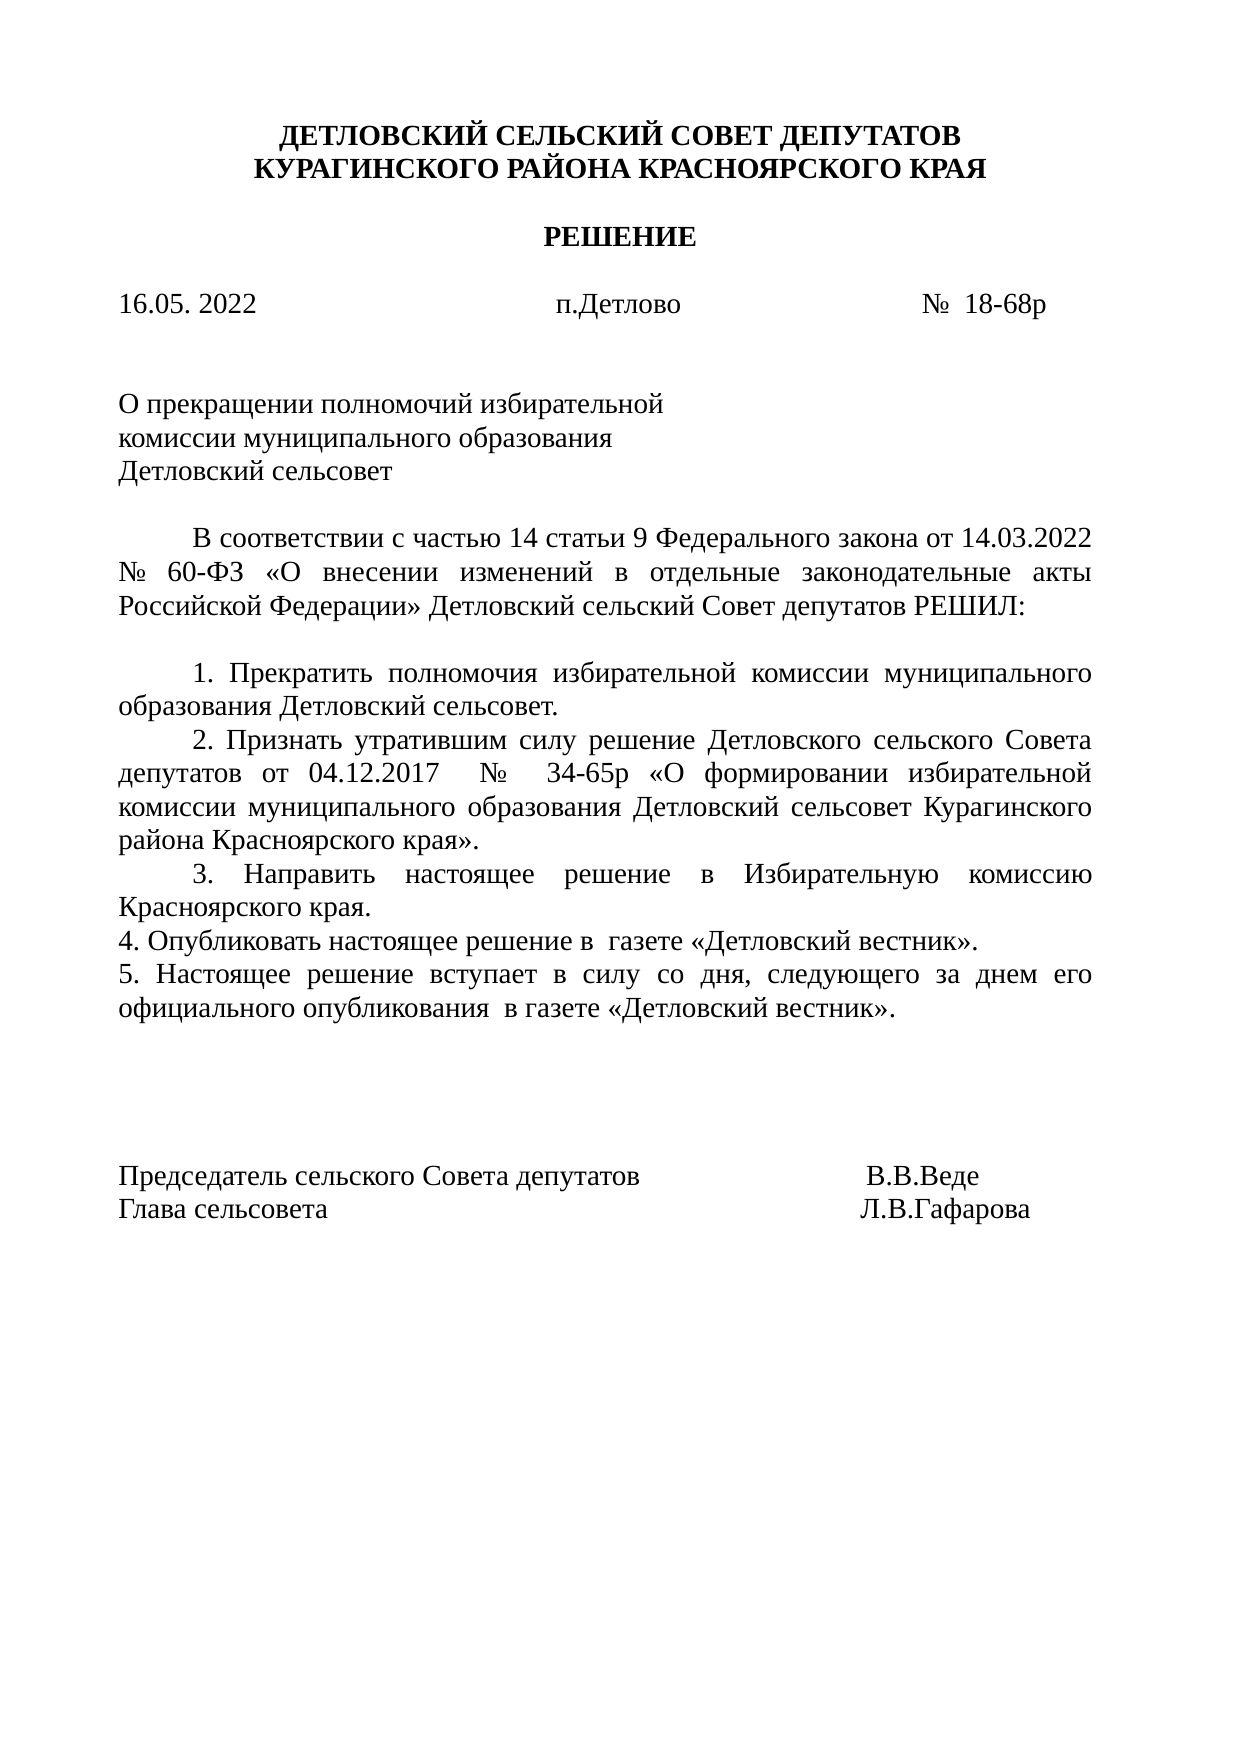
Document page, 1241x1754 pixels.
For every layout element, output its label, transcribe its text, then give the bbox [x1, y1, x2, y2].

text О прекращении полномочий избирательной комиссии муниципального образования Детловский сельсовет [118, 386, 679, 487]
text 4. Опубликовать настоящее решение в газете «Детловский вестник». [118, 923, 1093, 957]
text 3. Направить настоящее решение в Избирательную комиссию Красноярского края. [118, 856, 1093, 923]
text 1. Прекратить полномочия избирательной комиссии муниципального образования Детловский сельсовет. [118, 655, 1093, 722]
text Председатель сельского Совета депутатов В.В.Веде [118, 1158, 1093, 1191]
text КУРАГИНСКОГО РАЙОНА КРАСНОЯРСКОГО КРАЯ [118, 152, 1122, 185]
text РЕШЕНИЕ [118, 219, 1122, 252]
text В соответствии с частью 14 статьи 9 Федерального закона от 14.03.2022 № 60-ФЗ «О внесении изменений в отдельные законодательные акты Российской Федерации» Детловский сельский Совет депутатов РЕШИЛ: [118, 521, 1093, 621]
text 2. Признать утратившим силу решение Детловского сельского Совета депутатов от 04.12.2017 № 34-65р «О формировании избирательной комиссии муниципального образования Детловский сельсовет Курагинского района Красноярского края». [118, 722, 1093, 856]
text ДЕТЛОВСКИЙ СЕЛЬСКИЙ СОВЕТ ДЕПУТАТОВ [118, 118, 1122, 152]
text Глава сельсовета Л.В.Гафарова [118, 1191, 1093, 1225]
text 5. Настоящее решение вступает в силу со дня, следующего за днем его официального опубликования в газете «Детловский вестник». [118, 957, 1093, 1024]
text 16.05. 2022 п.Детлово № 18-68р [118, 286, 1122, 319]
